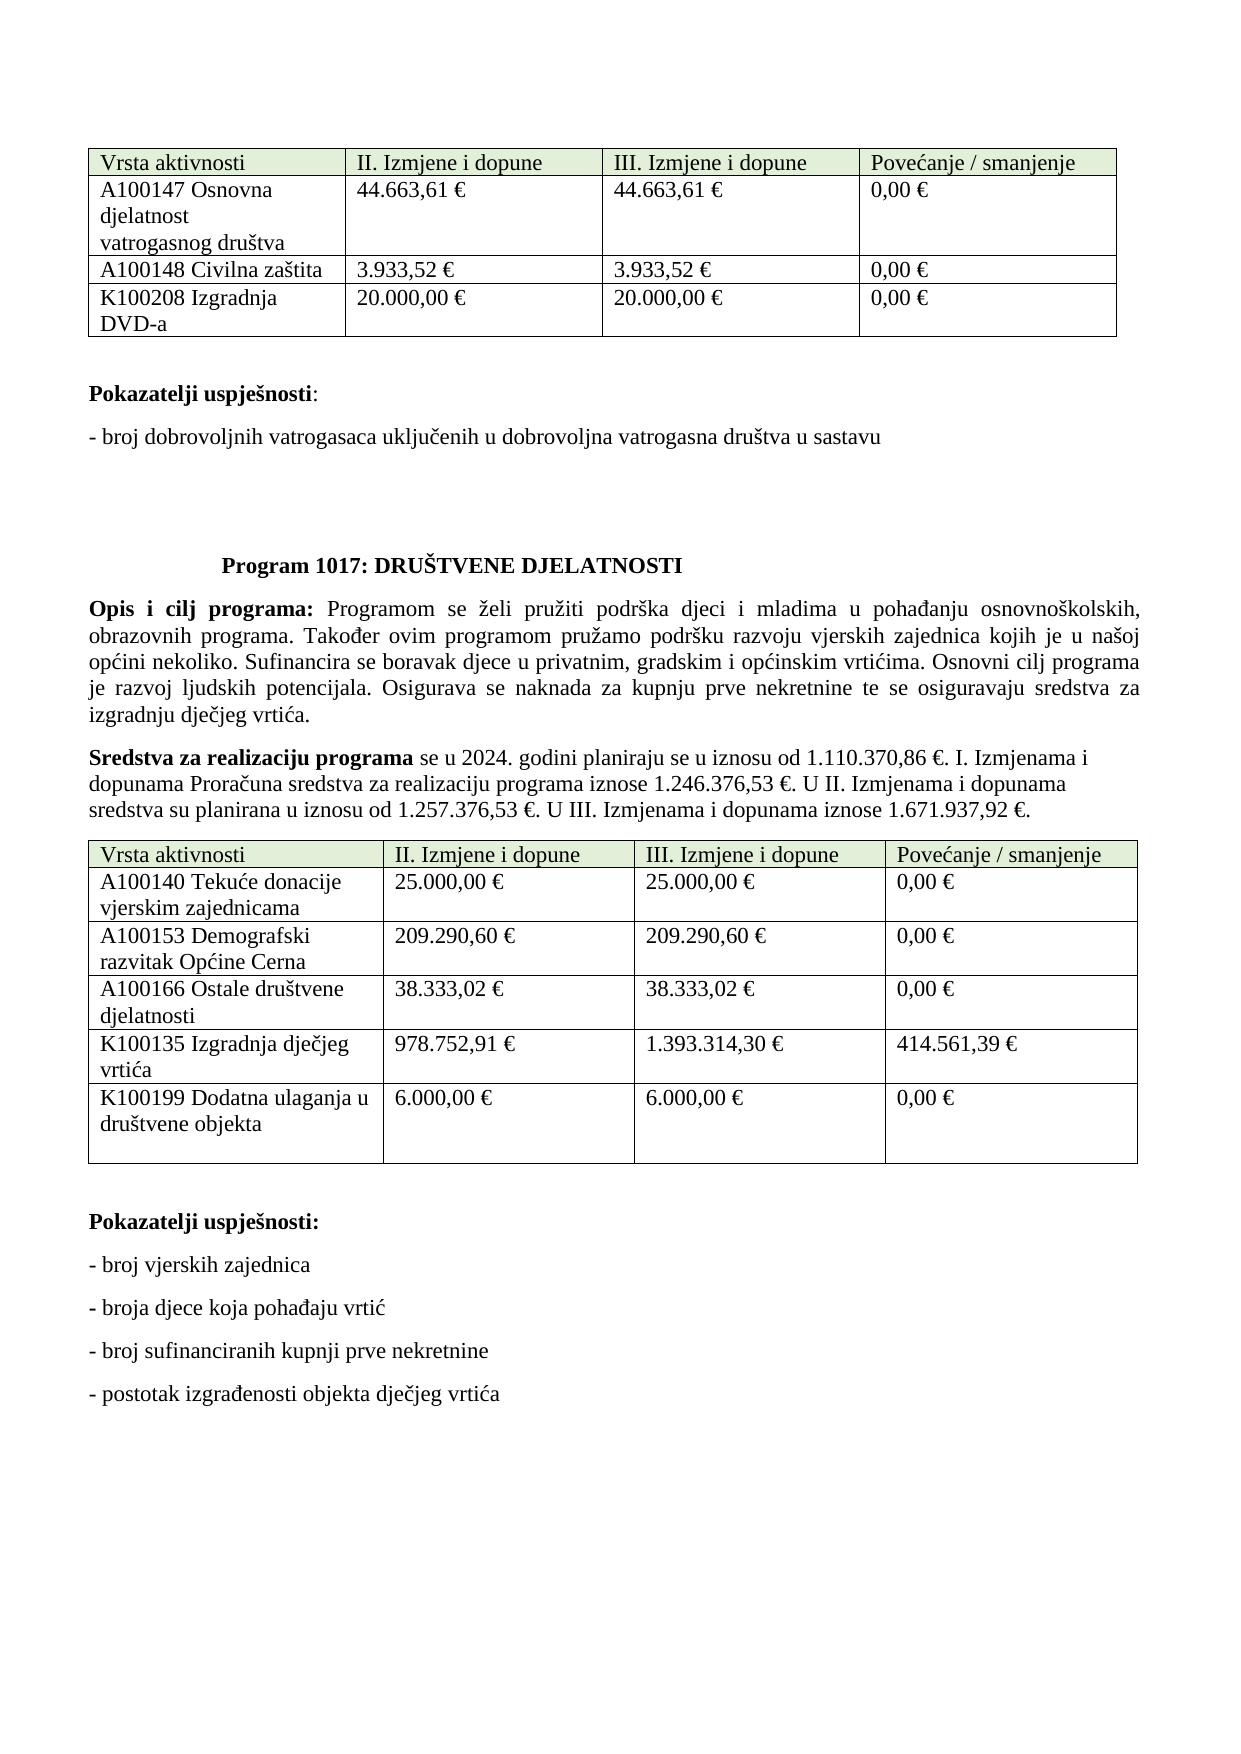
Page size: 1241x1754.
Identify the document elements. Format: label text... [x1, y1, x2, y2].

table_cell 44.663,61 € [603, 176, 859, 255]
table_cell K100199 Dodatna ulaganja u društvene objekta [89, 1084, 383, 1163]
table_cell A100148 Civilna zaštita [89, 256, 345, 282]
table_header Povećanje / smanjenje [886, 841, 1137, 867]
table_cell A100153 Demografski razvitak Općine Cerna [89, 922, 383, 974]
table_header III. Izmjene i dopune [635, 841, 885, 867]
table_header Povećanje / smanjenje [860, 149, 1116, 175]
text - broj vjerskih zajednica [88, 1251, 1142, 1278]
table_cell 3.933,52 € [603, 256, 859, 282]
table_cell 0,00 € [886, 976, 1137, 1029]
table_cell 0,00 € [860, 256, 1116, 282]
text - broj sufinanciranih kupnji prve nekretnine [88, 1337, 1142, 1364]
table_header III. Izmjene i dopune [603, 149, 859, 175]
table_cell 0,00 € [886, 922, 1137, 974]
table_cell 44.663,61 € [346, 176, 602, 255]
table_header II. Izmjene i dopune [384, 841, 634, 867]
text - postotak izgrađenosti objekta dječjeg vrtića [88, 1380, 1142, 1407]
table_cell K100135 Izgradnja dječjeg vrtića [89, 1030, 383, 1083]
table_cell A100140 Tekuće donacije vjerskim zajednicama [89, 868, 383, 921]
table_cell A100166 Ostale društvene djelatnosti [89, 976, 383, 1029]
table_cell 38.333,02 € [384, 976, 634, 1029]
table_cell 978.752,91 € [384, 1030, 634, 1083]
table_header II. Izmjene i dopune [346, 149, 602, 175]
table_cell 0,00 € [886, 868, 1137, 921]
text Opis i cilj programa: Programom se želi pružiti podrška djeci i mladima u pohađanju osnovnoškolskih, obrazovnih programa. Također ovim programom pružamo podršku razvoju vjerskih zajednica kojih je u našoj općini nekoliko. Sufinancira se boravak djece u privatnim, gradskim i općinskim vrtićima. Osnovni cilj programa je razvoj ljudskih potencijala. Osigurava se naknada za kupnju prve nekretnine te se osiguravaju sredstva za izgradnju dječjeg vrtića. [88, 595, 1142, 727]
table_cell 0,00 € [860, 176, 1116, 255]
table_header Vrsta aktivnosti [89, 841, 383, 867]
table_cell 3.933,52 € [346, 256, 602, 282]
text Pokazatelji uspješnosti: [88, 1208, 1142, 1235]
text Pokazatelji uspješnosti: [88, 380, 1142, 407]
table_cell 0,00 € [860, 284, 1116, 336]
text Program 1017: DRUŠTVENE DJELATNOSTI [88, 552, 1142, 579]
table_cell 20.000,00 € [603, 284, 859, 336]
text - broja djece koja pohađaju vrtić [88, 1294, 1142, 1321]
table_cell 1.393.314,30 € [635, 1030, 885, 1083]
table_cell 25.000,00 € [384, 868, 634, 921]
text Sredstva za realizaciju programa se u 2024. godini planiraju se u iznosu od 1.110.370,86 €. I. Izmjenama i dopunama Proračuna sredstva za realizaciju programa iznose 1.246.376,53 €. U II. Izmjenama i dopunama sredstva su planirana u iznosu od 1.257.376,53 €. U III. Izmjenama i dopunama iznose 1.671.937,92 €. [88, 744, 1127, 823]
table_cell K100208 Izgradnja DVD-a [89, 284, 345, 336]
table_cell 414.561,39 € [886, 1030, 1137, 1083]
table_cell 38.333,02 € [635, 976, 885, 1029]
table_cell A100147 Osnovna djelatnost vatrogasnog društva [89, 176, 345, 255]
table_cell 0,00 € [886, 1084, 1137, 1163]
table_cell 209.290,60 € [384, 922, 634, 974]
table_cell 20.000,00 € [346, 284, 602, 336]
text - broj dobrovoljnih vatrogasaca uključenih u dobrovoljna vatrogasna društva u sastavu [88, 423, 1142, 450]
table_cell 209.290,60 € [635, 922, 885, 974]
table_header Vrsta aktivnosti [89, 149, 345, 175]
table_cell 6.000,00 € [384, 1084, 634, 1163]
table_cell 25.000,00 € [635, 868, 885, 921]
table_cell 6.000,00 € [635, 1084, 885, 1163]
